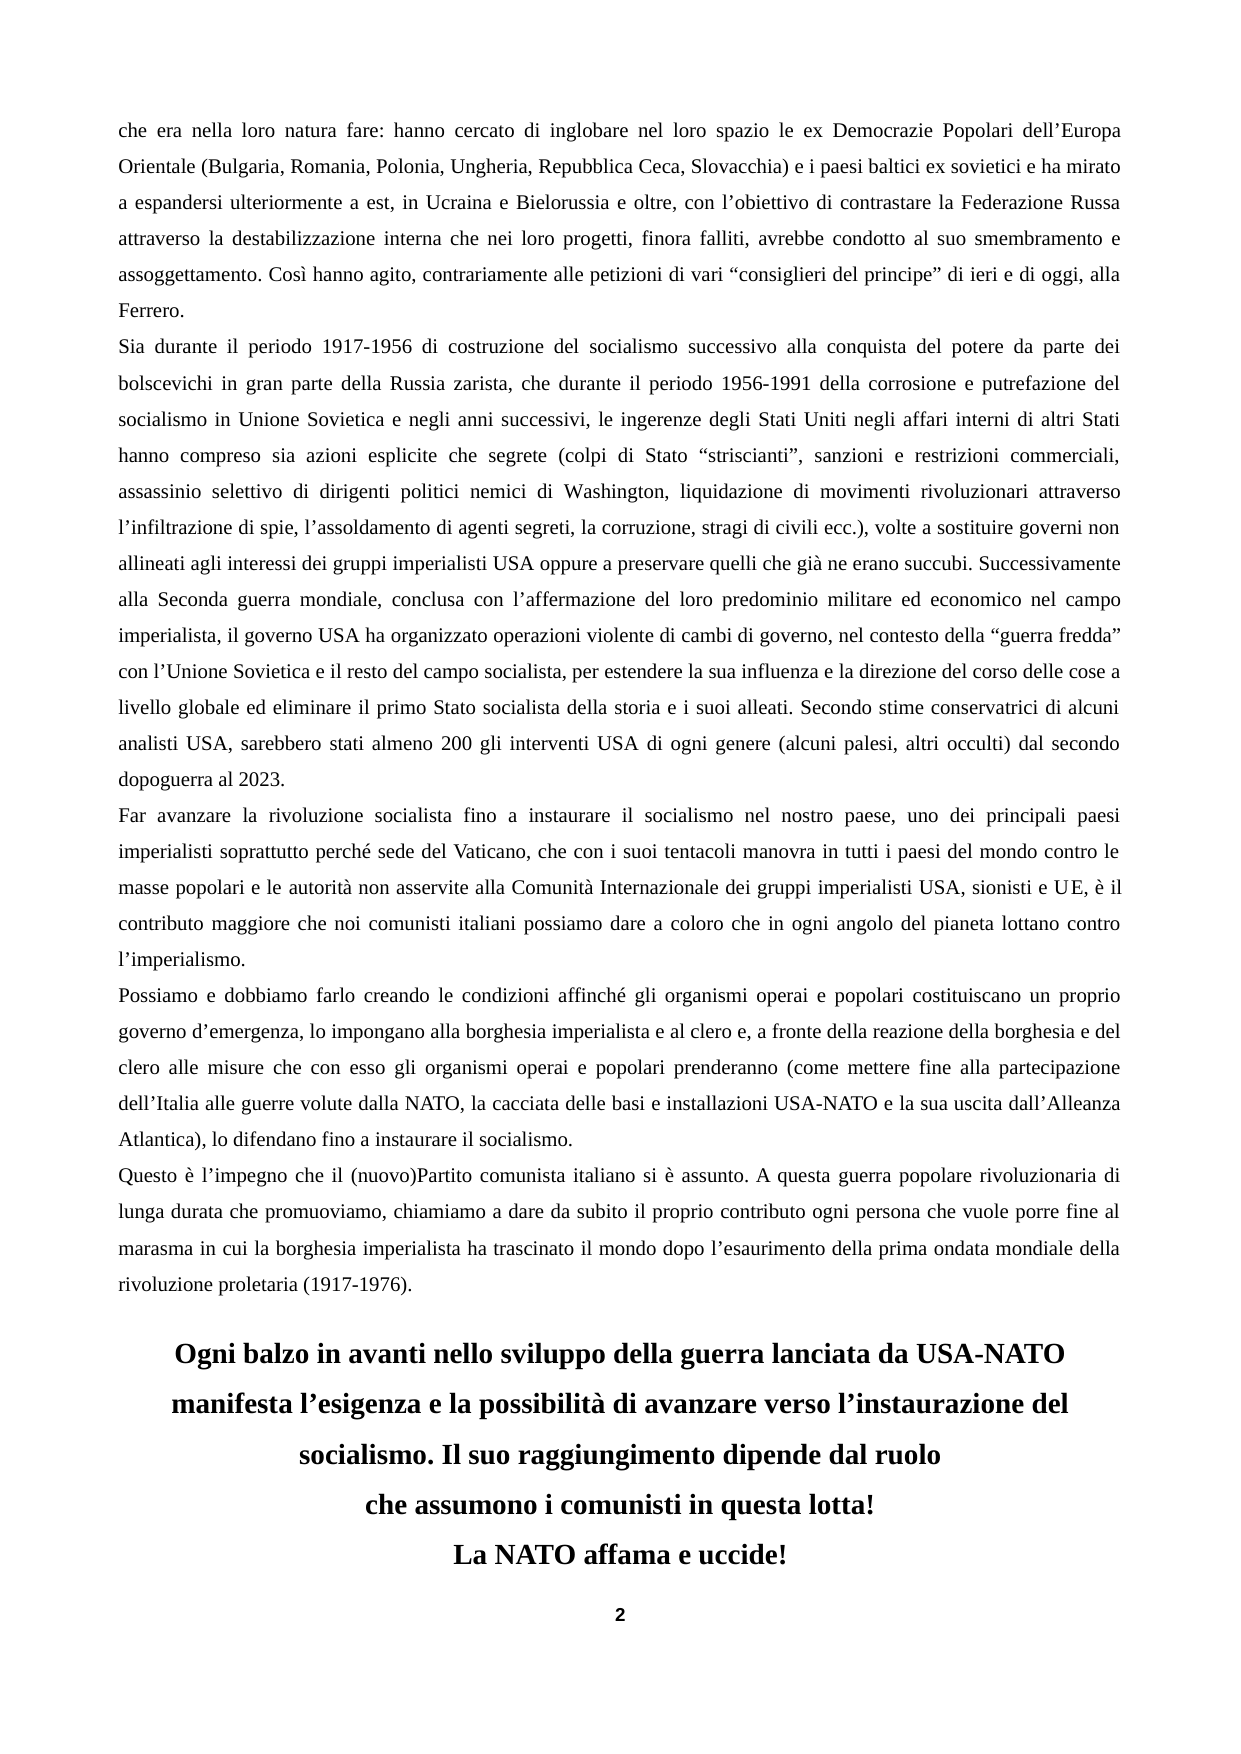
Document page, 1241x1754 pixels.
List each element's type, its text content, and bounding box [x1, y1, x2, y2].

text La NATO affama e uccide! [118, 1537, 1122, 1571]
text Sia durante il periodo 1917-1956 di costruzione del socialismo successivo alla conquista del potere da parte dei bolscevichi in gran parte della Russia zarista, che durante il periodo 1956-1991 della corrosione e putrefazione del socialismo in Unione Sovietica e negli anni successivi, le ingerenze degli Stati Uniti negli affari interni di altri Stati hanno compreso sia azioni esplicite che segrete (colpi di Stato “striscianti”, sanzioni e restrizioni commerciali, assassinio selettivo di dirigenti politici nemici di Washington, liquidazione di movimenti rivoluzionari attraverso l’infiltrazione di spie, l’assoldamento di agenti segreti, la corruzione, stragi di civili ecc.), volte a sostituire governi non allineati agli interessi dei gruppi imperialisti USA oppure a preservare quelli che già ne erano succubi. Successivamente alla Seconda guerra mondiale, conclusa con l’affermazione del loro predominio militare ed economico nel campo imperialista, il governo USA ha organizzato operazioni violente di cambi di governo, nel contesto della “guerra fredda” con l’Unione Sovietica e il resto del campo socialista, per estendere la sua influenza e la direzione del corso delle cose a livello globale ed eliminare il primo Stato socialista della storia e i suoi alleati. Secondo stime conservatrici di alcuni analisti USA, sarebbero stati almeno 200 gli interventi USA di ogni genere (alcuni palesi, altri occulti) dal secondo dopoguerra al 2023. [118, 334, 1122, 791]
text che assumono i comunisti in questa lotta! [118, 1487, 1122, 1521]
text che era nella loro natura fare: hanno cercato di inglobare nel loro spazio le ex Democrazie Popolari dell’Europa Orientale (Bulgaria, Romania, Polonia, Ungheria, Repubblica Ceca, Slovacchia) e i paesi baltici ex sovietici e ha mirato a espandersi ulteriormente a est, in Ucraina e Bielorussia e oltre, con l’obiettivo di contrastare la Federazione Russa attraverso la destabilizzazione interna che nei loro progetti, finora falliti, avrebbe condotto al suo smembramento e assoggettamento. Così hanno agito, contrariamente alle petizioni di vari “consiglieri del principe” di ieri e di oggi, alla Ferrero. [118, 118, 1122, 322]
text Questo è l’impegno che il (nuovo)Partito comunista italiano si è assunto. A questa guerra popolare rivoluzionaria di lunga durata che promuoviamo, chiamiamo a dare da subito il proprio contributo ogni persona che vuole porre fine al marasma in cui la borghesia imperialista ha trascinato il mondo dopo l’esaurimento della prima ondata mondiale della rivoluzione proletaria (1917-1976). [118, 1163, 1122, 1296]
text Possiamo e dobbiamo farlo creando le condizioni affinché gli organismi operai e popolari costituiscano un proprio governo d’emergenza, lo impongano alla borghesia imperialista e al clero e, a fronte della reazione della borghesia e del clero alle misure che con esso gli organismi operai e popolari prenderanno (come mettere fine alla partecipazione dell’Italia alle guerre volute dalla NATO, la cacciata delle basi e installazioni USA-NATO e la sua uscita dall’Alleanza Atlantica), lo difendano fino a instaurare il socialismo. [118, 983, 1122, 1151]
text Far avanzare la rivoluzione socialista fino a instaurare il socialismo nel nostro paese, uno dei principali paesi imperialisti soprattutto perché sede del Vaticano, che con i suoi tentacoli manovra in tutti i paesi del mondo contro le masse popolari e le autorità non asservite alla Comunità Internazionale dei gruppi imperialisti USA, sionisti e UE, è il contributo maggiore che noi comunisti italiani possiamo dare a coloro che in ogni angolo del pianeta lottano contro l’imperialismo. [118, 803, 1122, 971]
text Ogni balzo in avanti nello sviluppo della guerra lanciata da USA-NATO manifesta l’esigenza e la possibilità di avanzare verso l’instaurazione del socialismo. Il suo raggiungimento dipende dal ruolo [118, 1336, 1122, 1470]
